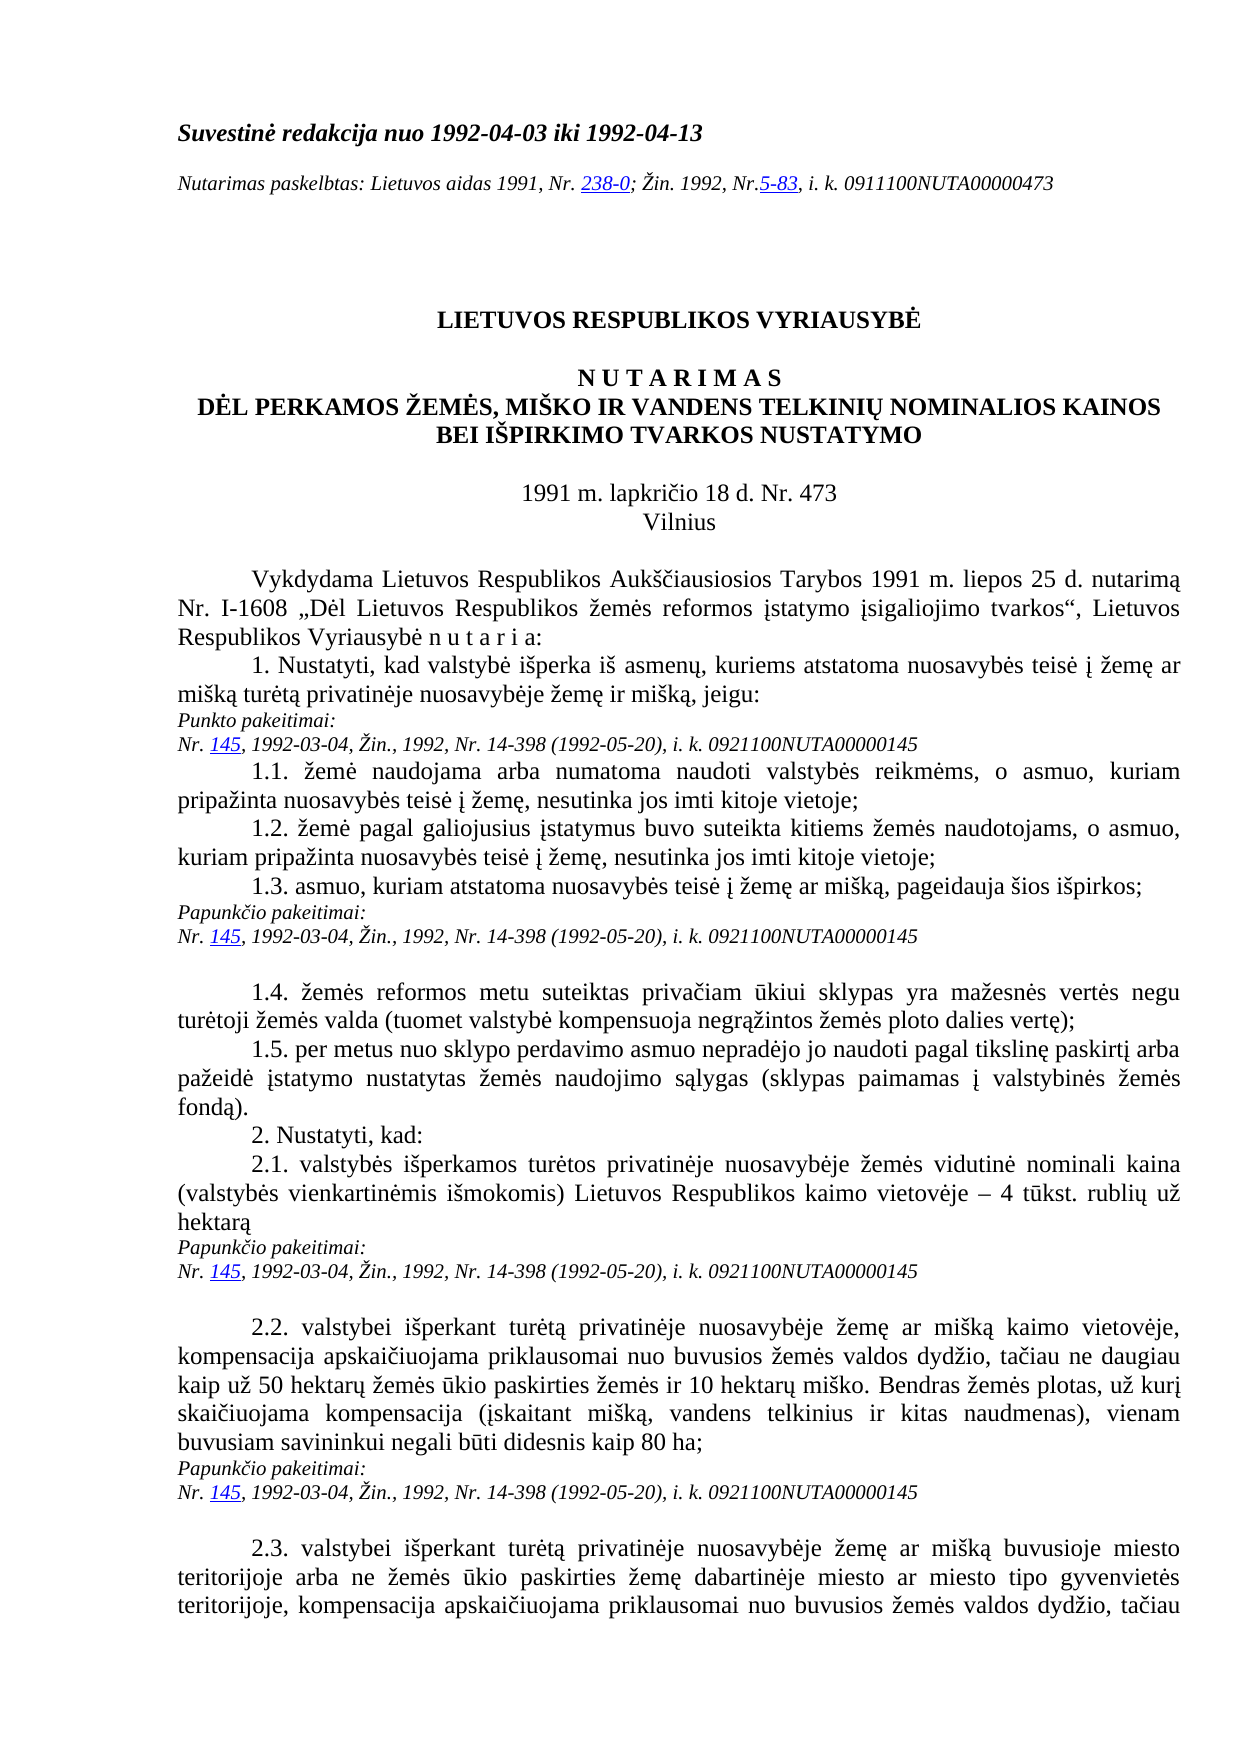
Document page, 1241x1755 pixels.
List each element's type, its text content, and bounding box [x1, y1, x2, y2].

text 1. Nustatyti, kad valstybė išperka iš asmenų, kuriems atstatoma nuosavybės teisė į žemę ar mišką turėtą privatinėje nuosavybėje žemę ir mišką, jeigu: [177, 650, 1181, 708]
text DĖL PERKAMOS ŽEMĖS, MIŠKO IR VANDENS TELKINIŲ NOMINALIOS KAINOS BEI IŠPIRKIMO TVARKOS NUSTATYMO [177, 392, 1181, 449]
text 1.2. žemė pagal galiojusius įstatymus buvo suteikta kitiems žemės naudotojams, o asmuo, kuriam pripažinta nuosavybės teisė į žemę, nesutinka jos imti kitoje vietoje; [177, 813, 1181, 871]
text 2.1. valstybės išperkamos turėtos privatinėje nuosavybėje žemės vidutinė nominali kaina (valstybės vienkartinėmis išmokomis) Lietuvos Respublikos kaimo vietovėje – 4 tūkst. rublių už hektarą [177, 1149, 1181, 1235]
text Papunkčio pakeitimai: [177, 900, 1181, 924]
text Nr. 145, 1992-03-04, Žin., 1992, Nr. 14-398 (1992-05-20), i. k. 0921100NUTA00000145 [177, 1480, 1181, 1504]
text Vykdydama Lietuvos Respublikos Aukščiausiosios Tarybos 1991 m. liepos 25 d. nutarimą Nr. I-1608 „Dėl Lietuvos Respublikos žemės reformos įstatymo įsigaliojimo tvarkos“, Lietuvos Respublikos Vyriausybė nutaria: [177, 564, 1181, 650]
text 1.3. asmuo, kuriam atstatoma nuosavybės teisė į žemę ar mišką, pageidauja šios išpirkos; [177, 871, 1181, 900]
text N U T A R I M A S [177, 363, 1181, 392]
text 2.2. valstybei išperkant turėtą privatinėje nuosavybėje žemę ar mišką kaimo vietovėje, kompensacija apskaičiuojama priklausomai nuo buvusios žemės valdos dydžio, tačiau ne daugiau kaip už 50 hektarų žemės ūkio paskirties žemės ir 10 hektarų miško. Bendras žemės plotas, už kurį skaičiuojama kompensacija (įskaitant mišką, vandens telkinius ir kitas naudmenas), vienam buvusiam savininkui negali būti didesnis kaip 80 ha; [177, 1312, 1181, 1456]
text 2.3. valstybei išperkant turėtą privatinėje nuosavybėje žemę ar mišką buvusioje miesto teritorijoje arba ne žemės ūkio paskirties žemę dabartinėje miesto ar miesto tipo gyvenvietės teritorijoje, kompensacija apskaičiuojama priklausomai nuo buvusios žemės valdos dydžio, tačiau [177, 1533, 1181, 1619]
text Suvestinė redakcija nuo 1992-04-03 iki 1992-04-13 [177, 118, 1181, 147]
text 1.4. žemės reformos metu suteiktas privačiam ūkiui sklypas yra mažesnės vertės negu turėtoji žemės valda (tuomet valstybė kompensuoja negrąžintos žemės ploto dalies vertę); [177, 977, 1181, 1034]
text LIETUVOS RESPUBLIKOS VYRIAUSYBĖ [177, 305, 1181, 334]
text Vilnius [177, 507, 1181, 535]
text Papunkčio pakeitimai: [177, 1456, 1181, 1480]
text 1.1. žemė naudojama arba numatoma naudoti valstybės reikmėms, o asmuo, kuriam pripažinta nuosavybės teisė į žemę, nesutinka jos imti kitoje vietoje; [177, 756, 1181, 813]
text Papunkčio pakeitimai: [177, 1235, 1181, 1259]
text Punkto pakeitimai: [177, 708, 1181, 732]
text Nr. 145, 1992-03-04, Žin., 1992, Nr. 14-398 (1992-05-20), i. k. 0921100NUTA00000145 [177, 1259, 1181, 1283]
text Nutarimas paskelbtas: Lietuvos aidas 1991, Nr. 238-0; Žin. 1992, Nr.5-83, i. k. 0911100NUTA00000473 [177, 171, 1181, 195]
text Nr. 145, 1992-03-04, Žin., 1992, Nr. 14-398 (1992-05-20), i. k. 0921100NUTA00000145 [177, 924, 1181, 948]
text 1991 m. lapkričio 18 d. Nr. 473 [177, 478, 1181, 507]
text Nr. 145, 1992-03-04, Žin., 1992, Nr. 14-398 (1992-05-20), i. k. 0921100NUTA00000145 [177, 732, 1181, 756]
text 2. Nustatyti, kad: [177, 1120, 1181, 1149]
text 1.5. per metus nuo sklypo perdavimo asmuo nepradėjo jo naudoti pagal tikslinę paskirtį arba pažeidė įstatymo nustatytas žemės naudojimo sąlygas (sklypas paimamas į valstybinės žemės fondą). [177, 1034, 1181, 1120]
